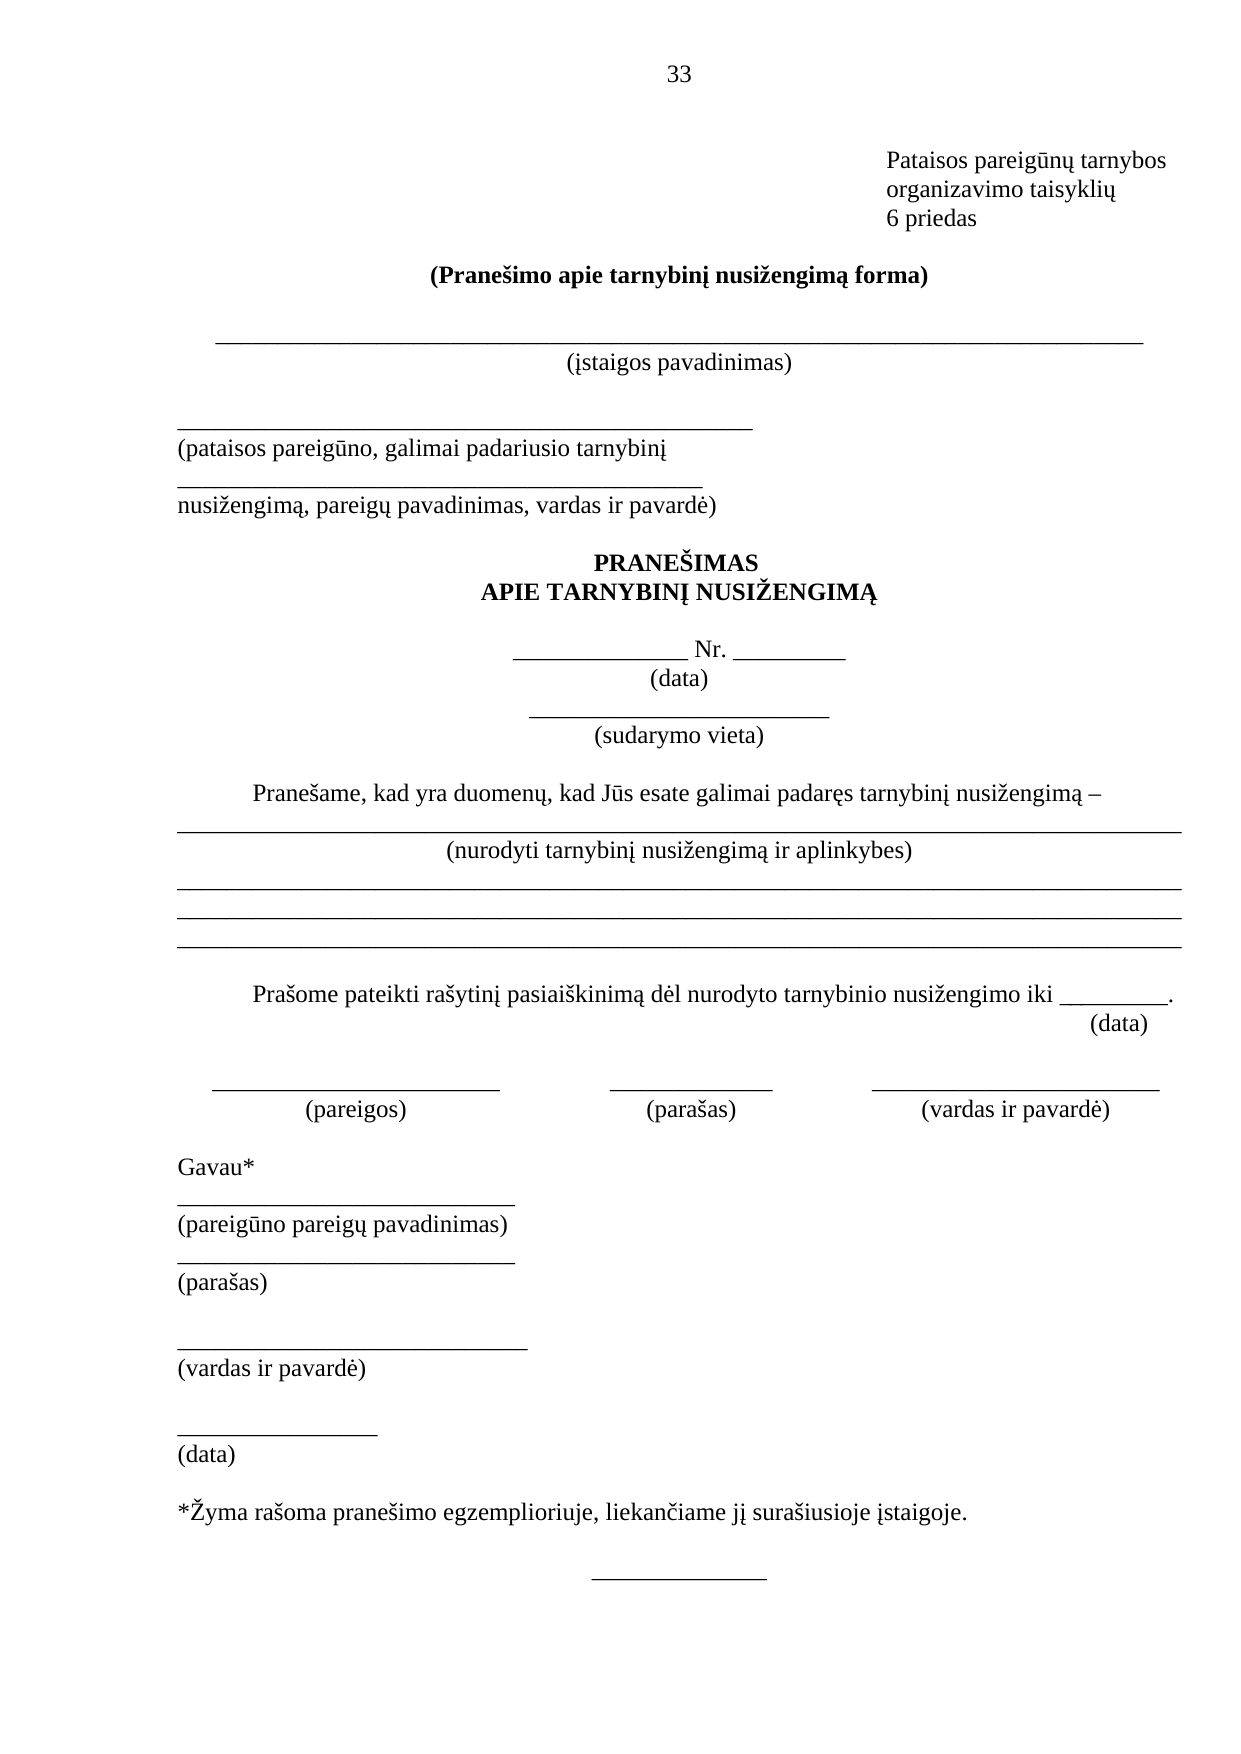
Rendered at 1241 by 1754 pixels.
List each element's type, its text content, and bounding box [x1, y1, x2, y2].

text ________________ [177, 1410, 1181, 1439]
text ______________ [177, 1554, 1181, 1583]
text Prašome pateikti rašytinį pasiaiškinimą dėl nurodyto tarnybinio nusižengimo iki ______. [177, 979, 1181, 1008]
text PRANEŠIMAS [177, 548, 1181, 577]
table_header _____________ (parašas) [523, 1065, 859, 1123]
text ______________________________________________ [177, 404, 1181, 433]
table_header _______________________ (pareigos) [189, 1065, 523, 1123]
text __________________________________________ [177, 462, 1181, 490]
text (nurodyti tarnybinį nusižengimą ir aplinkybes) [177, 835, 1181, 864]
text ___________________________ [177, 1180, 1181, 1209]
text ___________________________ [177, 1238, 1181, 1267]
text APIE TARNYBINĮ NUSIŽENGIMĄ [177, 577, 1181, 605]
text nusižengimą, pareigų pavadinimas, vardas ir pavardė) [177, 490, 1181, 519]
text (vardas ir pavardė) [177, 1353, 1181, 1382]
text (parašas) [177, 1267, 1181, 1295]
text ________________________ [177, 692, 1181, 720]
text (data) [177, 663, 1181, 692]
text ____________________________ [177, 1324, 1181, 1353]
text *Žyma rašoma pranešimo egzemplioriuje, liekančiame jį surašiusioje įstaigoje. [177, 1497, 1181, 1525]
text (data) [177, 1008, 1181, 1037]
text (Pranešimo apie tarnybinį nusižengimą forma) [177, 260, 1181, 289]
text (pataisos pareigūno, galimai padariusio tarnybinį [177, 433, 1181, 462]
text ______________ Nr. _________ [177, 634, 1181, 663]
text Pataisos pareigūnų tarnybos [709, 145, 1181, 174]
text 6 priedas [177, 203, 1181, 232]
table_header _______________________ (vardas ir pavardė) [859, 1065, 1172, 1123]
text organizavimo taisyklių [709, 174, 1181, 203]
text (pareigūno pareigų pavadinimas) [177, 1209, 1181, 1238]
text (įstaigos pavadinimas) [177, 347, 1181, 375]
text (data) [177, 1439, 1181, 1468]
text Gavau* [177, 1152, 1181, 1180]
text Pranešame, kad yra duomenų, kad Jūs esate galimai padaręs tarnybinį nusižengimą – [177, 778, 1181, 807]
text (sudarymo vieta) [177, 720, 1181, 749]
